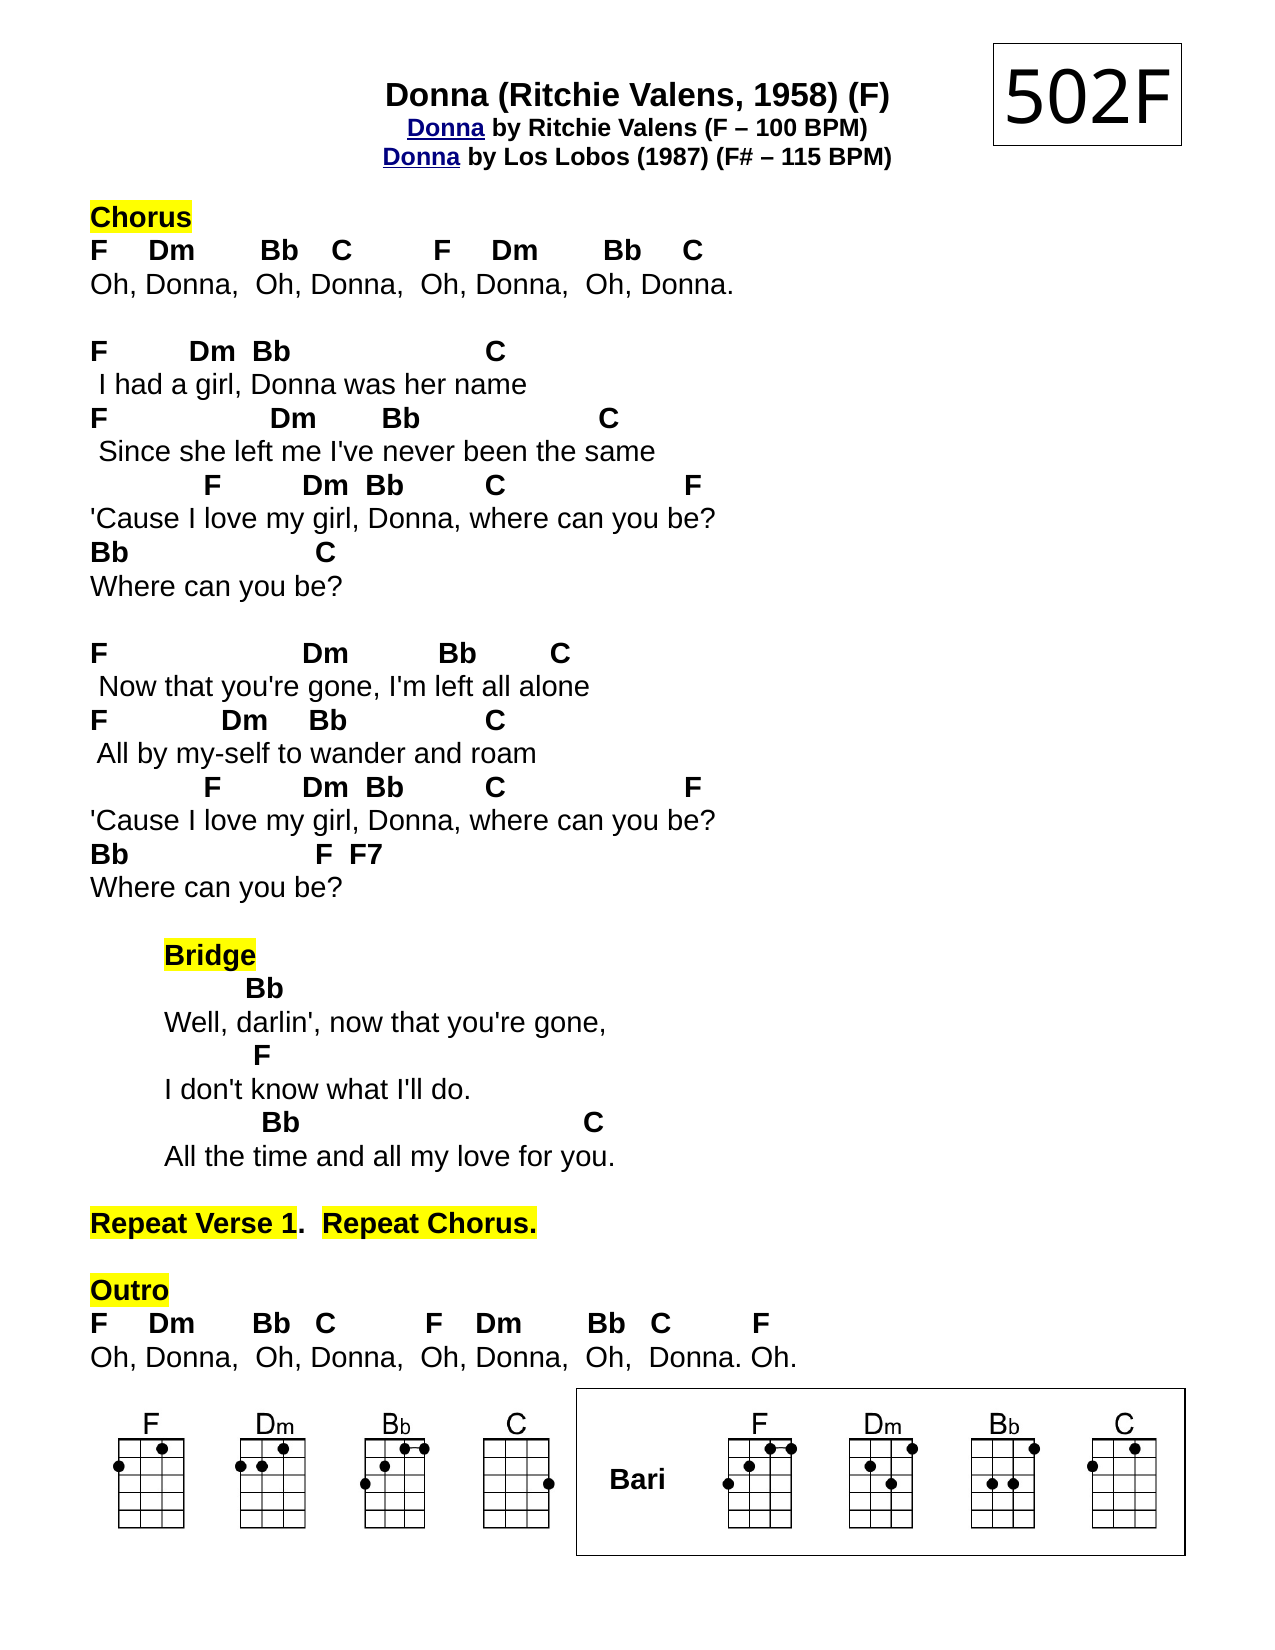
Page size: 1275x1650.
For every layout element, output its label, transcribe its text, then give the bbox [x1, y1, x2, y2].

text I had a girl, Donna was her name [90, 367, 1185, 401]
text Bb [164, 971, 1185, 1005]
text I don't know what I'll do. [164, 1072, 1185, 1105]
text All the time and all my love for you. [164, 1139, 1185, 1172]
text Oh, Donna, Oh, Donna, Oh, Donna, Oh, Donna. [90, 267, 1185, 300]
text Now that you're gone, I'm left all alone [90, 669, 1185, 703]
text Donna (Ritchie Valens, 1958) (F) [1056, 75, 1079, 113]
text All by my-self to wander and roam [90, 736, 1185, 770]
table_header [90, 1388, 212, 1555]
text F Dm Bb C F Dm Bb C F [90, 1307, 1185, 1340]
table_header [333, 1388, 455, 1555]
text F [164, 1038, 1185, 1072]
text F Dm Bb C F Dm Bb C [90, 233, 1185, 267]
text Donna (Ritchie Valens, 1958) (F) [1081, 75, 1119, 113]
table_header [942, 1389, 1063, 1555]
text Well, darlin', now that you're gone, [164, 1005, 1185, 1038]
picture [466, 1394, 566, 1545]
text F Dm Bb C [90, 703, 1185, 736]
picture [954, 1394, 1051, 1545]
text Repeat Verse 1. Repeat Chorus. [90, 1206, 1185, 1239]
table_header [455, 1388, 576, 1555]
picture [101, 1394, 201, 1545]
text Since she left me I've never been the same [90, 434, 1185, 468]
text Bb C [164, 1105, 1185, 1139]
picture [349, 1394, 439, 1545]
picture [223, 1394, 322, 1545]
text Donna (Ritchie Valens, 1958) (F) [1105, 75, 1139, 113]
text Where can you be? [90, 569, 1185, 602]
text Outro [90, 1273, 1185, 1307]
text Donna (Ritchie Valens, 1958) (F) [1146, 75, 1181, 113]
text 'Cause I love my girl, Donna, where can you be? [90, 803, 1185, 837]
picture [832, 1394, 929, 1545]
text [994, 113, 1181, 142]
text 'Cause I love my girl, Donna, where can you be? [90, 502, 1185, 535]
text Oh, Donna, Oh, Donna, Oh, Donna, Oh, Donna. Oh. [90, 1340, 1185, 1374]
text F Dm Bb C [90, 636, 1185, 669]
text Donna by Los Lobos (1987) (F# – 115 BPM) [90, 142, 1185, 171]
table_header [212, 1388, 333, 1555]
text Donna (Ritchie Valens, 1958) (F) [90, 75, 993, 113]
table_header Bari [577, 1389, 698, 1555]
table_header [1063, 1389, 1184, 1555]
text Donna (Ritchie Valens, 1958) (F) [994, 75, 1035, 113]
table_header [698, 1389, 820, 1555]
text Bridge [164, 938, 1185, 971]
text Bb F F7 [90, 837, 1185, 871]
table_header [820, 1389, 942, 1555]
text Where can you be? [90, 871, 1185, 904]
text F Dm Bb C [90, 334, 1185, 367]
text F Dm Bb C F [90, 770, 1185, 803]
picture [711, 1394, 808, 1545]
text Bb C [90, 535, 1185, 569]
text Chorus [90, 200, 1185, 233]
text F Dm Bb C F [90, 468, 1185, 502]
text Donna by Ritchie Valens (F – 100 BPM) [90, 113, 993, 142]
picture [1075, 1394, 1173, 1545]
text F Dm Bb C [90, 401, 1185, 434]
text Donna (Ritchie Valens, 1958) (F) [1015, 75, 1054, 113]
